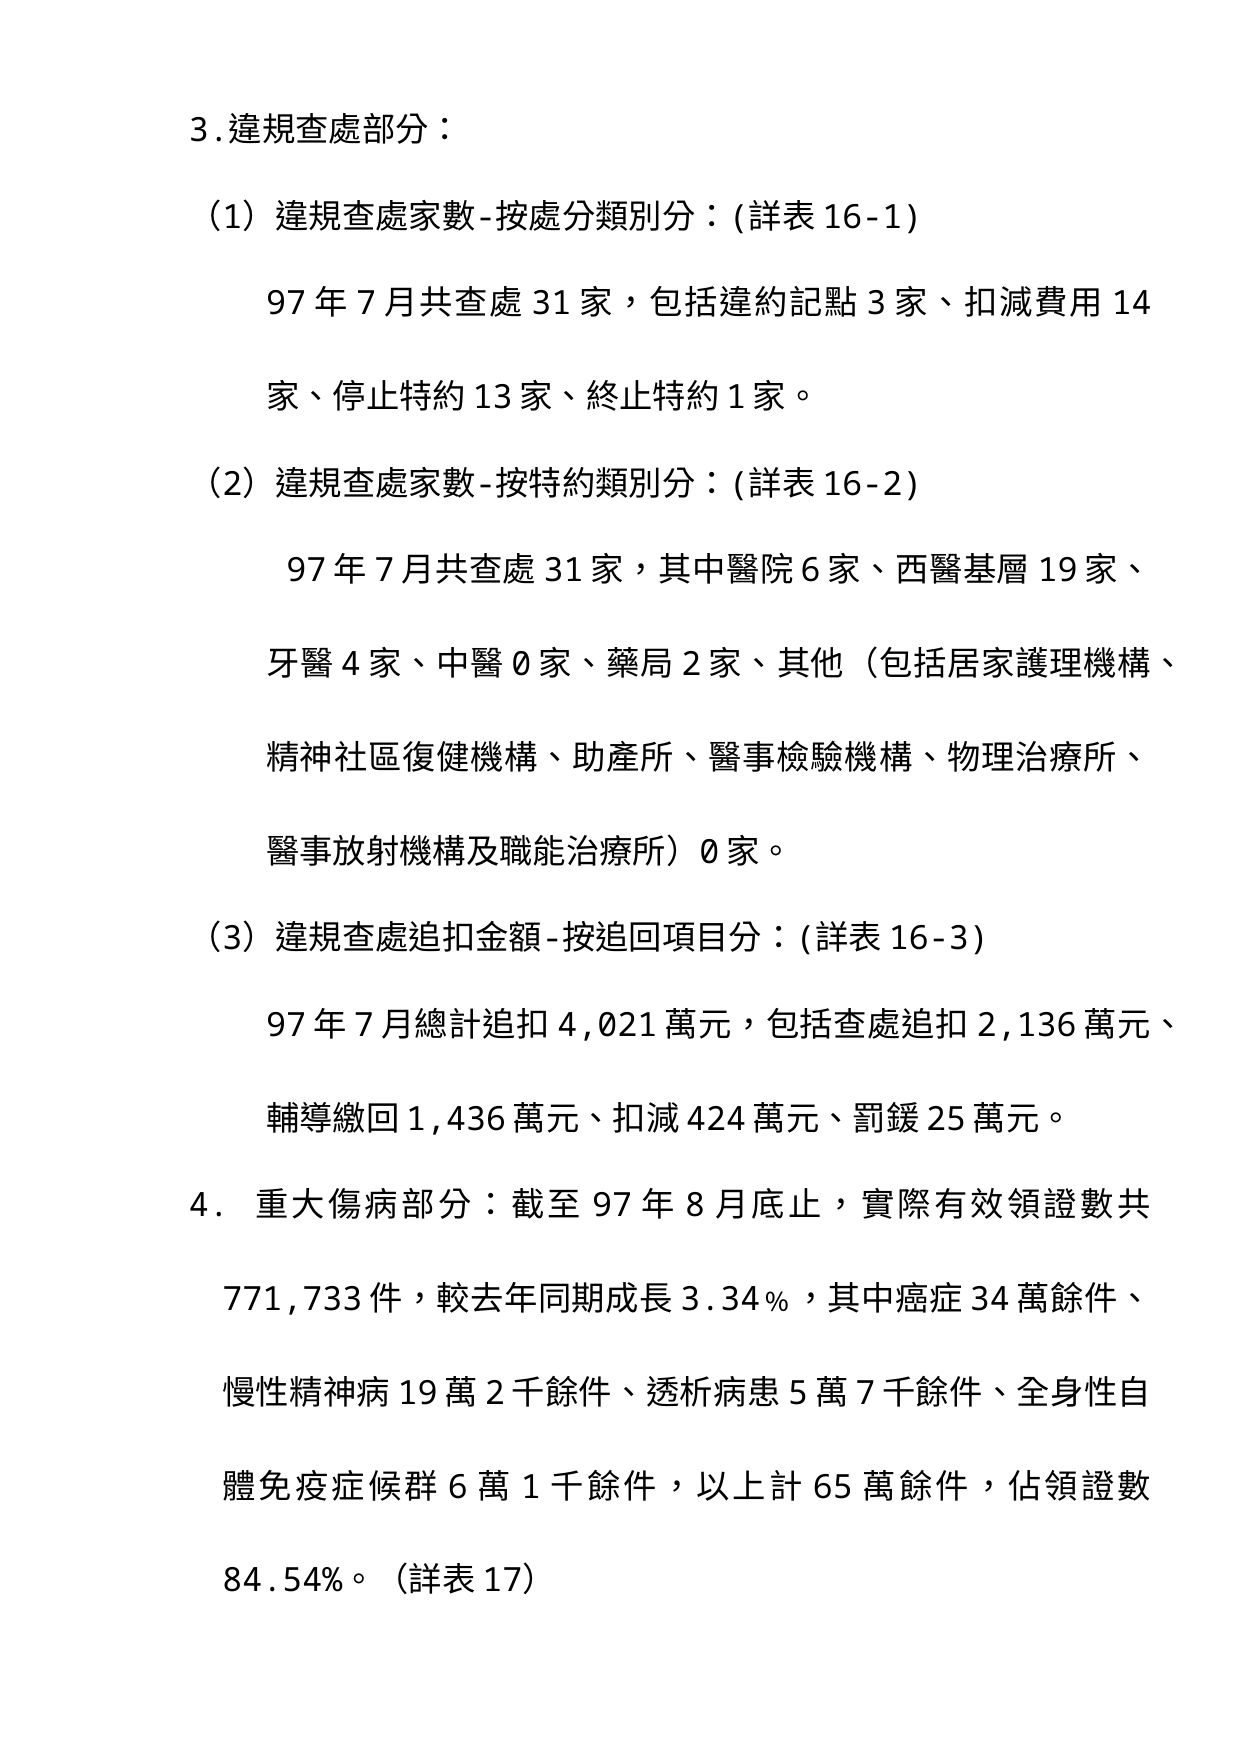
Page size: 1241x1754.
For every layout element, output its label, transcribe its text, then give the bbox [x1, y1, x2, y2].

text 97年7月總計追扣4,021萬元，包括查處追扣2,136萬元、輔導繳回1,436萬元、扣減424萬元、罰鍰25萬元。 [266, 980, 1152, 1137]
text 3.違規查處部分： [189, 85, 1152, 148]
text （2）違規查處家數-按特約類別分：(詳表16-2) [189, 439, 1152, 502]
text （3）違規查處追扣金額-按追回項目分：(詳表16-3) [189, 894, 1152, 956]
text 4. 重大傷病部分：截至97年8月底止，實際有效領證數共771,733件，較去年同期成長3.34﹪，其中癌症34萬餘件、慢性精神病19萬2千餘件、透析病患5萬7千餘件、全身性自體免疫症候群6萬1千餘件，以上計65萬餘件，佔領證數84.54%。（詳表17） [189, 1161, 1152, 1598]
text 97年7月共查處31家，包括違約記點3家、扣減費用14家、停止特約13家、終止特約1家。 [266, 259, 1152, 415]
text 97年7月共查處31家，其中醫院6家、西醫基層19家、牙醫4家、中醫0家、藥局2家、其他（包括居家護理機構、精神社區復健機構、助產所、醫事檢驗機構、物理治療所、醫事放射機構及職能治療所）0家。 [266, 526, 1152, 869]
text （1）違規查處家數-按處分類別分：(詳表16-1) [189, 172, 1152, 234]
